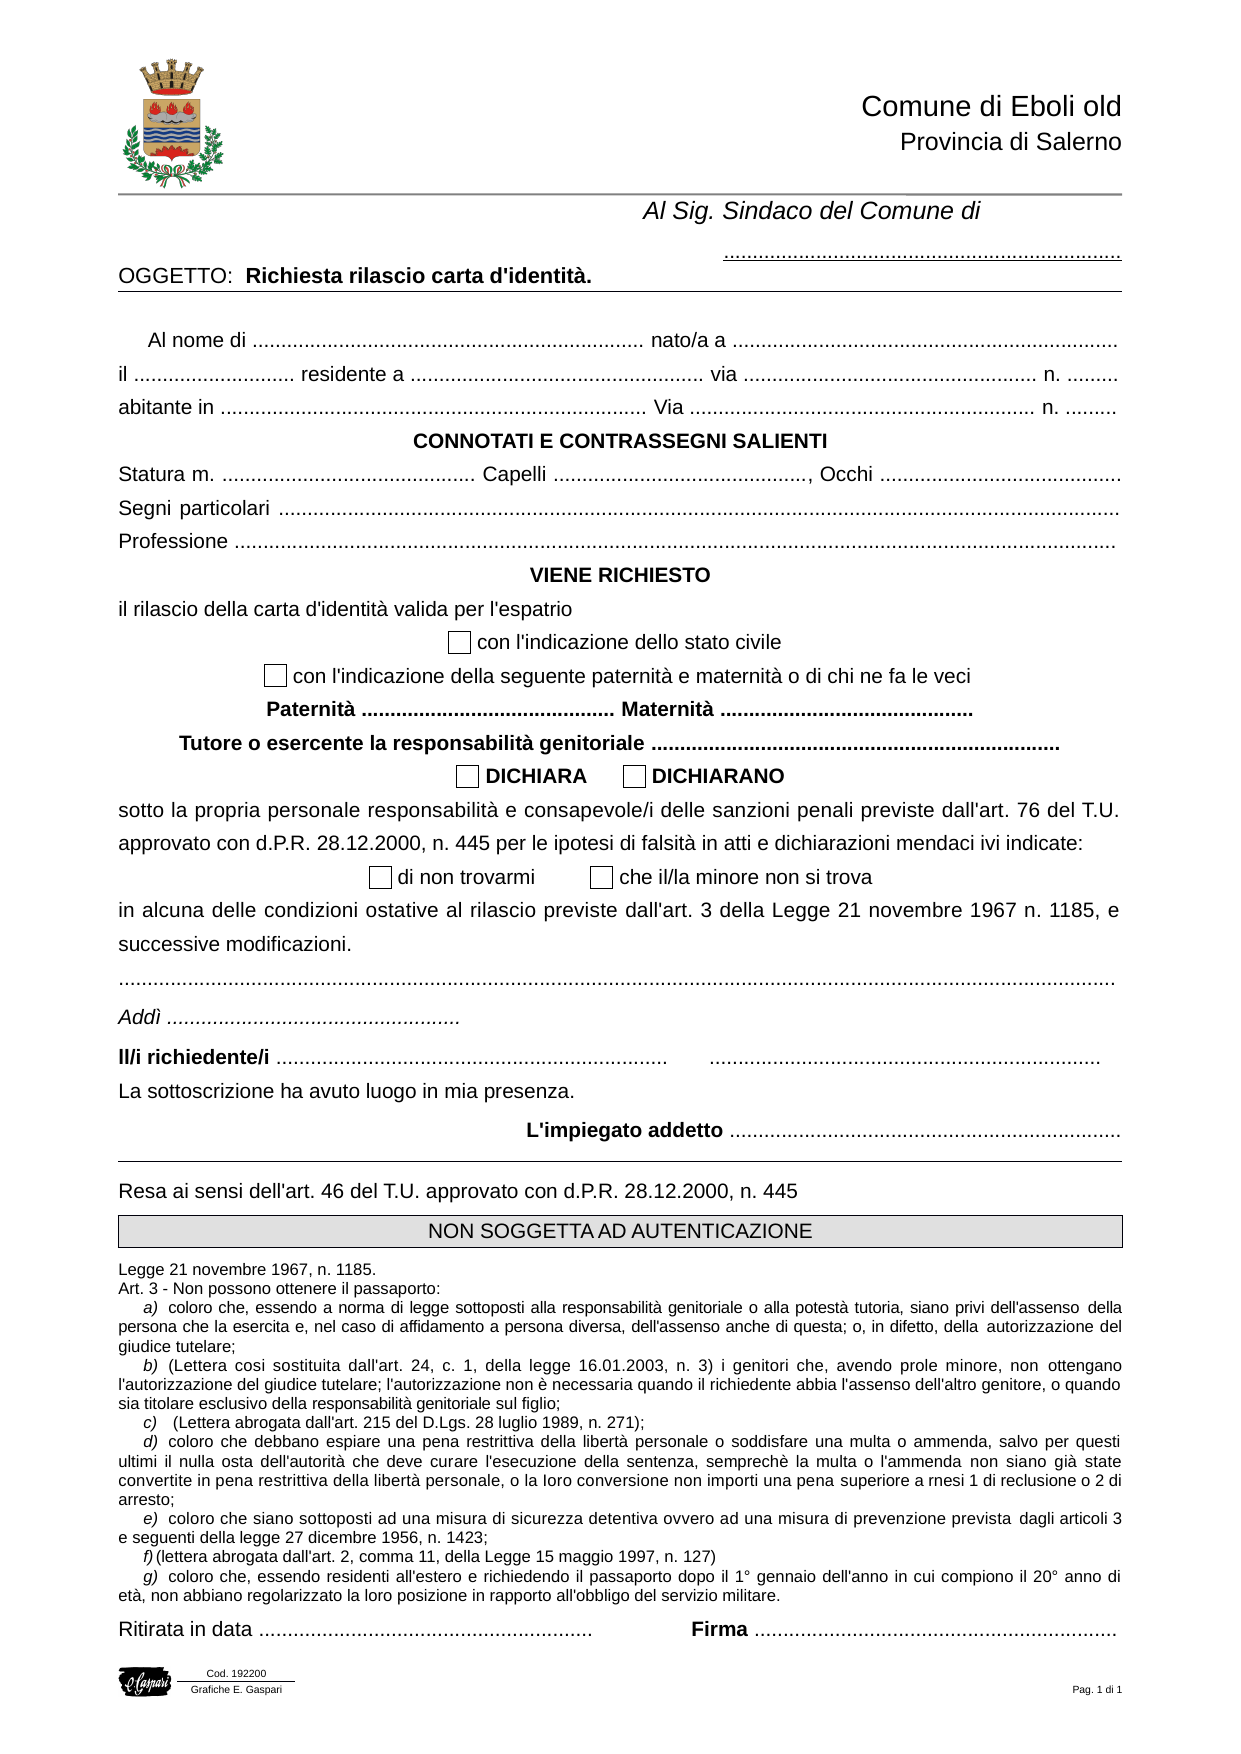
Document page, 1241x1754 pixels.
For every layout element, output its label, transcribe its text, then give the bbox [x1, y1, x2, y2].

text Statura m. ............................................ Capelli ............................................, Occhi .......................................... Segni particolari .................................................................................................................................................. Professione ......................................................................................................................................................... [118, 462, 1122, 553]
list coloro che siano sottoposti ad una misura di sicurezza detentiva ovvero ad una misura di prevenzione prevista dagli articoli 3 e seguenti della legge 27 dicembre 1956, n. 1423; [118, 1509, 1122, 1547]
text il rilascio della carta d'identità valida per l'espatrio [118, 596, 1122, 620]
text ............................................................................................................................................................................. [118, 965, 1122, 989]
text La sottoscrizione ha avuto luogo in mia presenza. [118, 1078, 1122, 1102]
text sotto la propria personale responsabilità e consapevole/i delle sanzioni penali previste dall'art. 76 del T.U. approvato con d.P.R. 28.12.2000, n. 445 per le ipotesi di falsità in atti e dichiarazioni mendaci ivi indicate: [118, 798, 1122, 855]
text ..................................................................... [118, 239, 1122, 263]
text Al Sig. Sindaco del Comune di [643, 196, 1122, 225]
text Legge 21 novembre 1967, n. 1185. [118, 1260, 1122, 1279]
text CONNOTATI E CONTRASSEGNI SALIENTI [118, 429, 1122, 453]
picture [118, 1666, 172, 1697]
text Ritirata in data .......................................................... Firma ............................................................... [118, 1617, 1122, 1641]
text Al nome di .................................................................... nato/a a ................................................................... il ............................ residente a ................................................... via ................................................... n. ......... abitante in .......................................................................... Via ............................................................ n. ......... [118, 328, 1122, 419]
text OGGETTO: Richiesta rilascio carta d'identità. [118, 263, 1122, 291]
text L'impiegato addetto .................................................................... [118, 1118, 1122, 1142]
list coloro che, essendo residenti all'estero e richiedendo il passaporto dopo il 1° gennaio dell'anno in cui compiono il 20° anno di età, non abbiano regolarizzato la loro posizione in rapporto all'obbligo del servizio militare. [118, 1566, 1122, 1605]
list (lettera abrogata dall'art. 2, comma 11, della Legge 15 maggio 1997, n. 127) [118, 1547, 1122, 1566]
table_header NON SOGGETTA AD AUTENTICAZIONE [119, 1216, 1122, 1247]
text Resa ai sensi dell'art. 46 del T.U. approvato con d.P.R. 28.12.2000, n. 445 [118, 1179, 1122, 1203]
text in alcuna delle condizioni ostative al rilascio previste dall'art. 3 della Legge 21 novembre 1967 n. 1185, e successive modificazioni. [118, 898, 1122, 956]
text di non trovarmi che il/la minore non si trova [118, 865, 1122, 889]
list coloro che, essendo a norma di legge sottoposti alla responsabilità genitoriale o alla potestà tutoria, siano privi dell'assenso della persona che la esercita e, nel caso di affidamento a persona diversa, dell'assenso anche di questa; o, in difetto, della autorizzazione del giudice tutelare; [118, 1298, 1122, 1356]
text DICHIARA DICHIARANO [118, 764, 1122, 788]
text VIENE RICHIESTO [118, 563, 1122, 587]
text Tutore o esercente la responsabilità genitoriale ....................................................................... [118, 731, 1122, 754]
list coloro che debbano espiare una pena restrittiva della libertà personale o soddisfare una multa o ammenda, salvo per questi ultimi il nulla osta dell'autorità che deve curare l'esecuzione della sentenza, semprechè la multa o l'ammenda non siano già state convertite in pena restrittiva della libertà personale, o la Ioro conversione non importi una pena superiore a rnesi 1 di reclusione o 2 di arresto; [118, 1432, 1122, 1509]
picture [122, 58, 224, 189]
text Art. 3 - Non possono ottenere il passaporto: [118, 1279, 1122, 1298]
text ll/i richiedente/i .................................................................... .................................................................... [118, 1045, 1122, 1069]
list (Lettera cosi sostituita dall'art. 24, c. 1, della legge 16.01.2003, n. 3) i genitori che, avendo prole minore, non ottengano l'autorizzazione del giudice tutelare; l'autorizzazione non è necessaria quando il richiedente abbia l'assenso dell'altro genitore, o quando sia titolare esclusivo della responsabilità genitoriale sul figlio; [118, 1356, 1122, 1413]
text Comune di Eboli old [224, 89, 1122, 122]
text con l'indicazione della seguente paternità e maternità o di chi ne fa le veci [118, 663, 1122, 687]
text Provincia di Salerno [224, 127, 1122, 156]
text Paternità ............................................ Maternità ............................................ [118, 697, 1122, 721]
list (Lettera abrogata dall'art. 215 del D.Lgs. 28 luglio 1989, n. 271); [118, 1413, 1122, 1432]
text Addì ................................................... [118, 1005, 1122, 1029]
text con l'indicazione dello stato civile [118, 630, 1122, 654]
